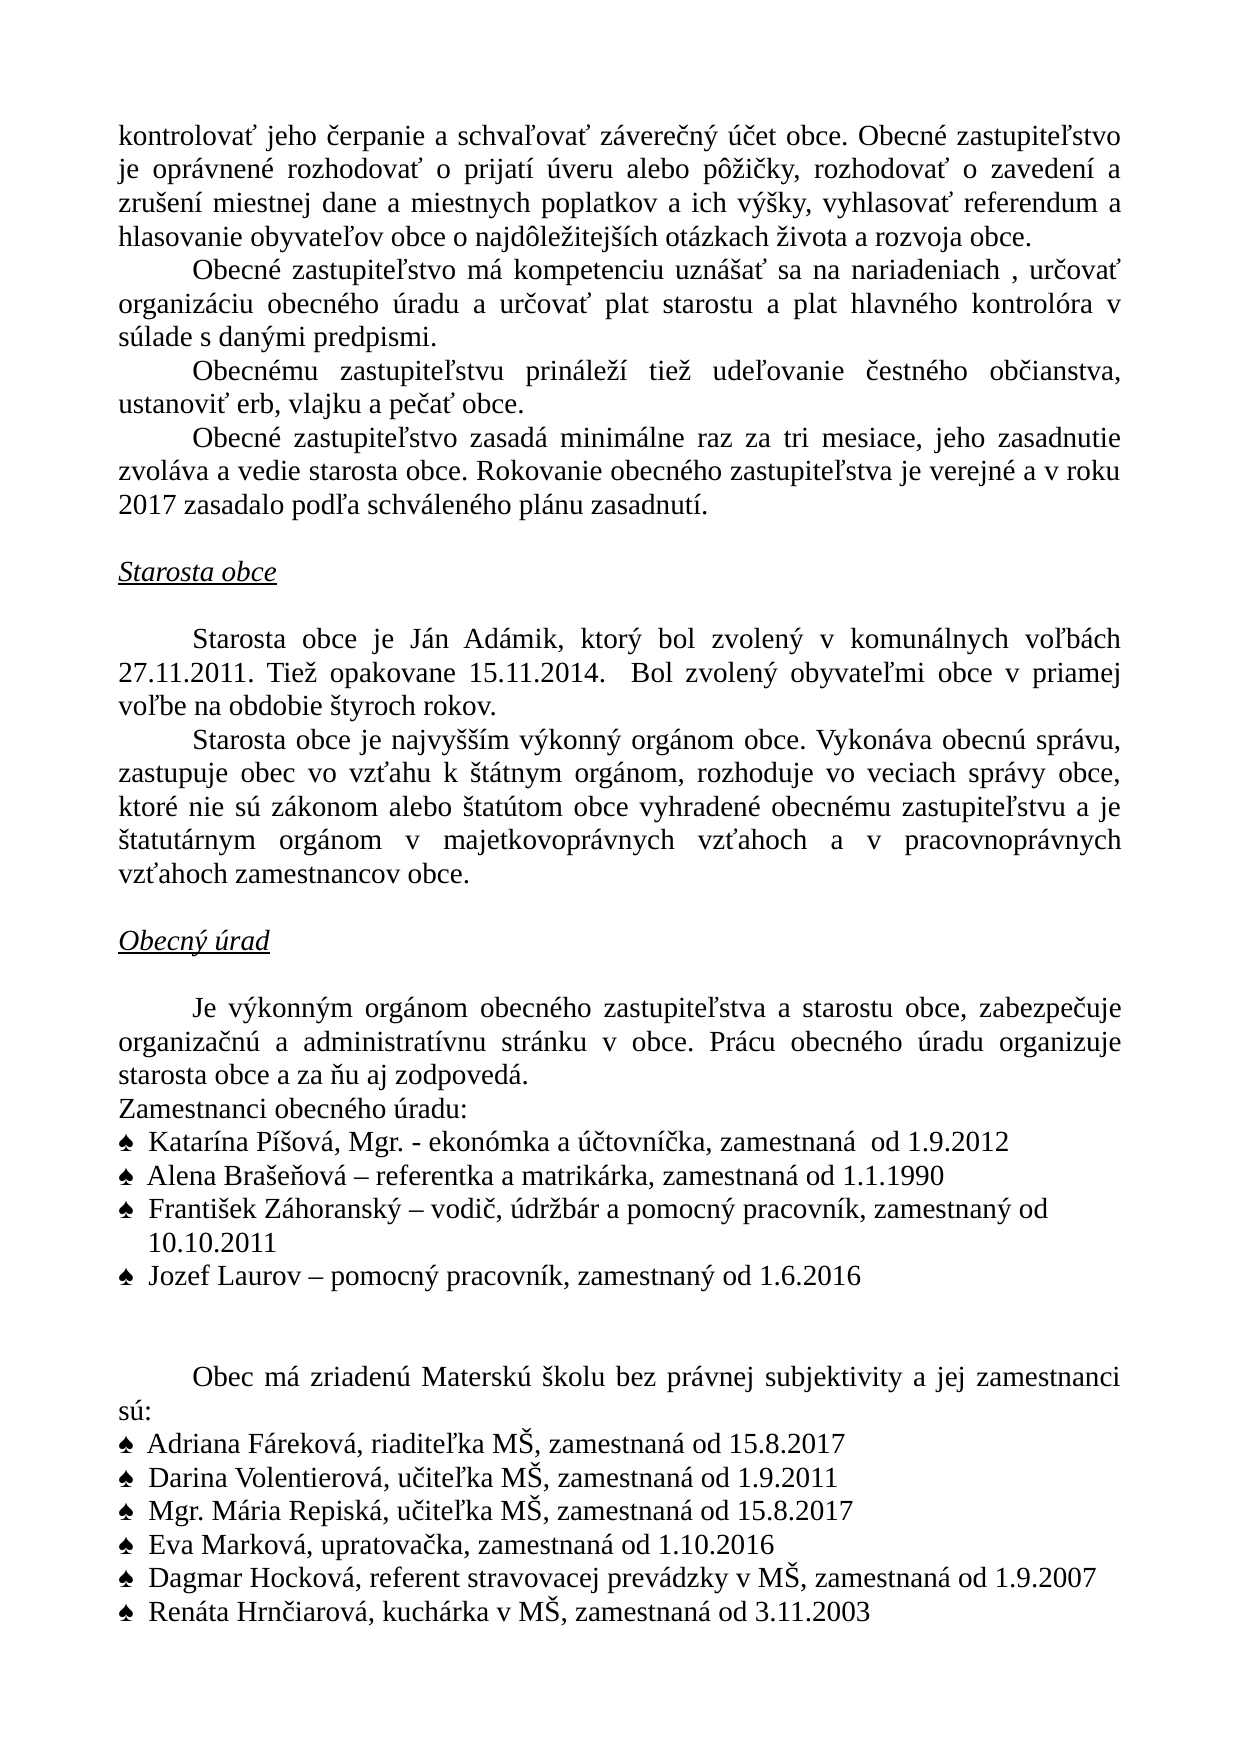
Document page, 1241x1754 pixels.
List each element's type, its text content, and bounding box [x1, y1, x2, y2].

text ♠ František Záhoranský – vodič, údržbár a pomocný pracovník, zamestnaný od [118, 1191, 1122, 1225]
text ♠ Katarína Píšová, Mgr. - ekonómka a účtovníčka, zamestnaná od 1.9.2012 [118, 1124, 1122, 1158]
text ♠ Renáta Hrnčiarová, kuchárka v MŠ, zamestnaná od 3.11.2003 [118, 1594, 1122, 1627]
text Starosta obce je najvyšším výkonný orgánom obce. Vykonáva obecnú správu, zastupuje obec vo vzťahu k štátnym orgánom, rozhoduje vo veciach správy obce, ktoré nie sú zákonom alebo štatútom obce vyhradené obecnému zastupiteľstvu a je štatutárnym orgánom v majetkovoprávnych vzťahoch a v pracovnoprávnych vzťahoch zamestnancov obce. [118, 722, 1122, 889]
text ♠ Jozef Laurov – pomocný pracovník, zamestnaný od 1.6.2016 [118, 1258, 1122, 1292]
text Starosta obce je Ján Adámik, ktorý bol zvolený v komunálnych voľbách 27.11.2011. Tiež opakovane 15.11.2014. Bol zvolený obyvateľmi obce v priamej voľbe na obdobie štyroch rokov. [118, 621, 1122, 722]
text ♠ Mgr. Mária Repiská, učiteľka MŠ, zamestnaná od 15.8.2017 [118, 1493, 1122, 1527]
text Obecný úrad [118, 923, 1122, 957]
text ♠ Dagmar Hocková, referent stravovacej prevádzky v MŠ, zamestnaná od 1.9.2007 [118, 1560, 1122, 1594]
text Starosta obce [118, 554, 1122, 588]
text ♠ Eva Marková, upratovačka, zamestnaná od 1.10.2016 [118, 1527, 1122, 1560]
text Obecnému zastupiteľstvu prináleží tiež udeľovanie čestného občianstva, ustanoviť erb, vlajku a pečať obce. [118, 353, 1122, 420]
text Je výkonným orgánom obecného zastupiteľstva a starostu obce, zabezpečuje organizačnú a administratívnu stránku v obce. Prácu obecného úradu organizuje starosta obce a za ňu aj zodpovedá. [118, 990, 1122, 1091]
text 10.10.2011 [118, 1225, 1122, 1258]
text Obecné zastupiteľstvo má kompetenciu uznášať sa na nariadeniach , určovať organizáciu obecného úradu a určovať plat starostu a plat hlavného kontrolóra v súlade s danými predpismi. [118, 252, 1122, 353]
text ♠ Alena Brašeňová – referentka a matrikárka, zamestnaná od 1.1.1990 [118, 1158, 1122, 1191]
text ♠ Adriana Fáreková, riaditeľka MŠ, zamestnaná od 15.8.2017 [118, 1426, 1122, 1460]
text Zamestnanci obecného úradu: [118, 1091, 1122, 1124]
text kontrolovať jeho čerpanie a schvaľovať záverečný účet obce. Obecné zastupiteľstvo je oprávnené rozhodovať o prijatí úveru alebo pôžičky, rozhodovať o zavedení a zrušení miestnej dane a miestnych poplatkov a ich výšky, vyhlasovať referendum a hlasovanie obyvateľov obce o najdôležitejších otázkach života a rozvoja obce. [118, 118, 1122, 252]
text ♠ Darina Volentierová, učiteľka MŠ, zamestnaná od 1.9.2011 [118, 1460, 1122, 1493]
text Obecné zastupiteľstvo zasadá minimálne raz za tri mesiace, jeho zasadnutie zvoláva a vedie starosta obce. Rokovanie obecného zastupiteľstva je verejné a v roku 2017 zasadalo podľa schváleného plánu zasadnutí. [118, 420, 1122, 521]
text Obec má zriadenú Materskú školu bez právnej subjektivity a jej zamestnanci sú: [118, 1359, 1122, 1426]
